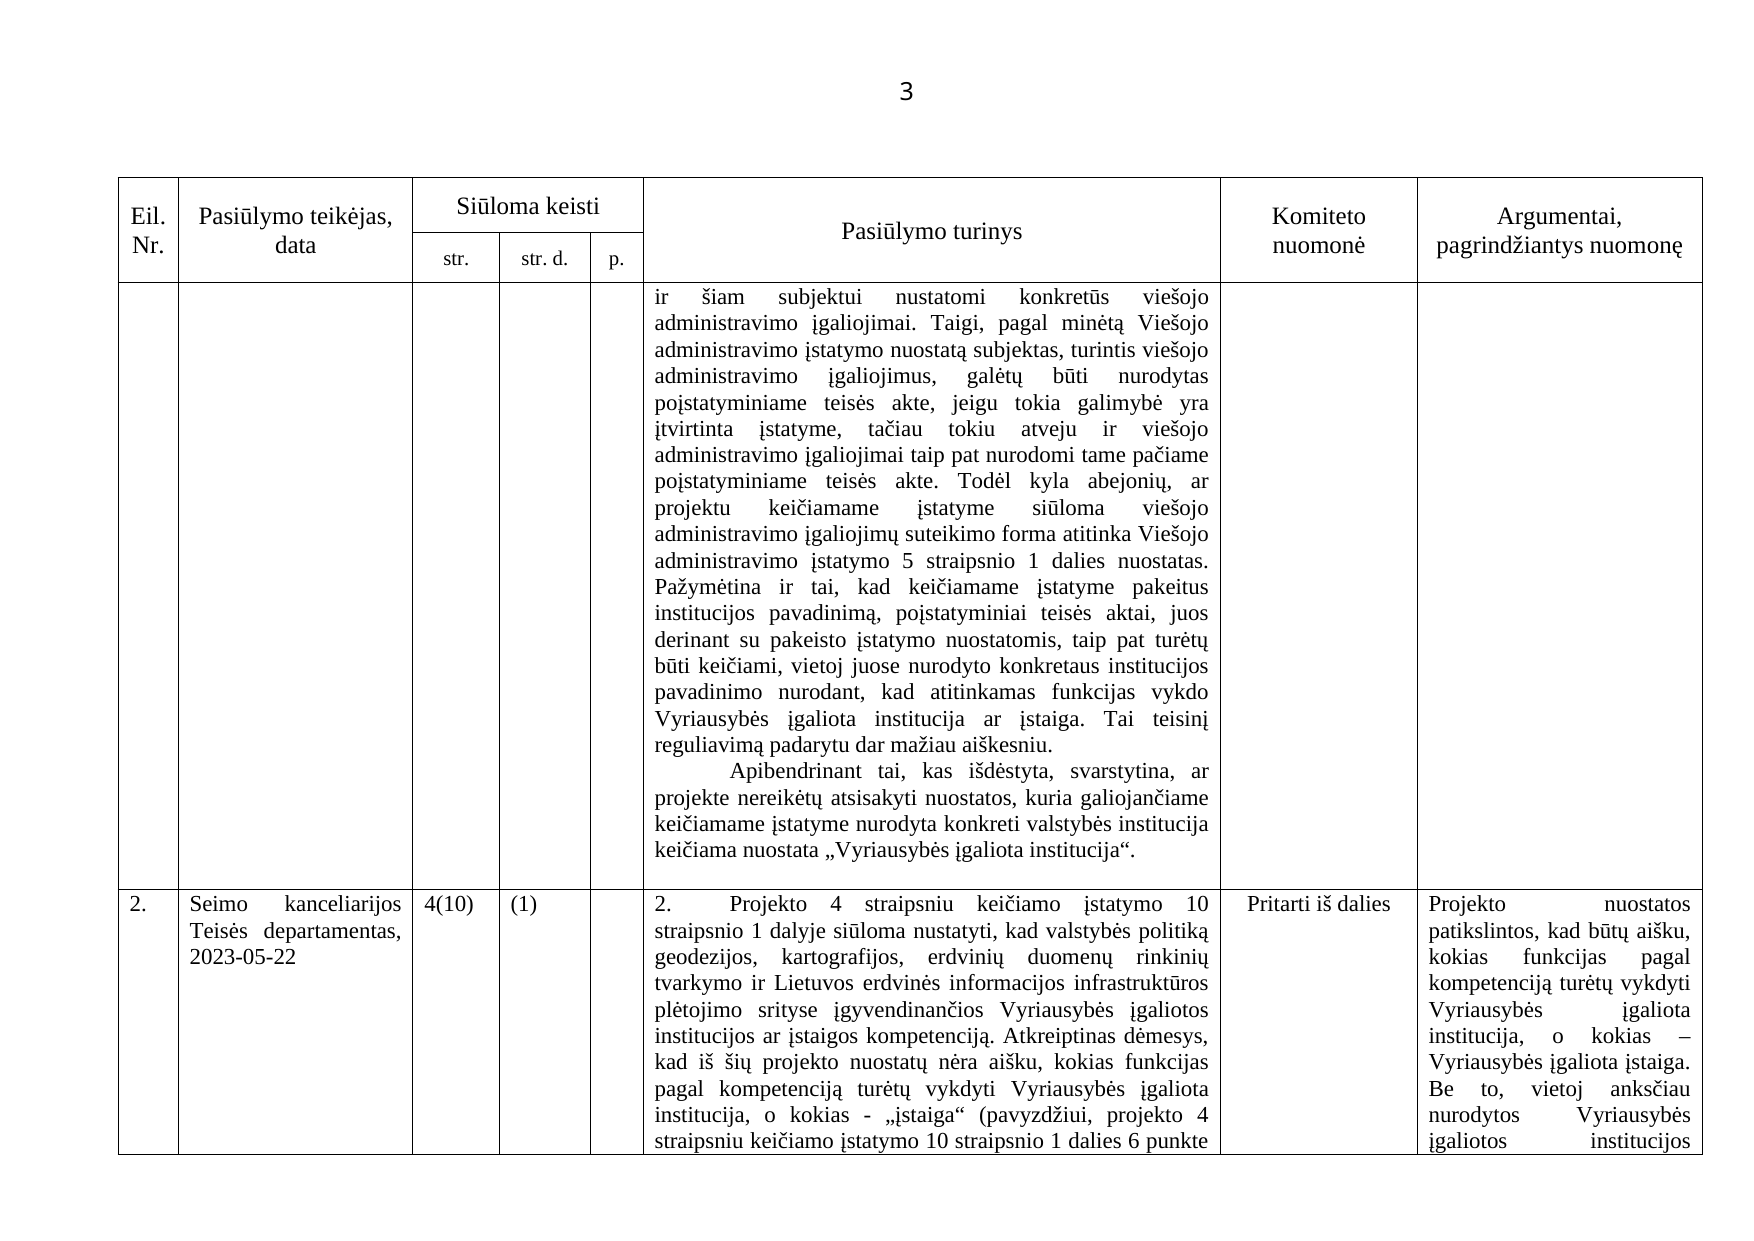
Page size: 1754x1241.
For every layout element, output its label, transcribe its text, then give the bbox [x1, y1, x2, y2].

table_cell [179, 283, 412, 889]
table_cell Pritarti iš dalies [1221, 890, 1417, 1154]
table_cell 2. Projekto 4 straipsniu keičiamo įstatymo 10 straipsnio 1 dalyje siūloma nustatyti, kad valstybės politiką geodezijos, kartografijos, erdvinių duomenų rinkinių tvarkymo ir Lietuvos erdvinės informacijos infrastruktūros plėtojimo srityse įgyvendinančios Vyriausybės įgaliotos institucijos ar įstaigos kompetenciją. Atkreiptinas dėmesys, kad iš šių projekto nuostatų nėra aišku, kokias funkcijas pagal kompetenciją turėtų vykdyti Vyriausybės įgaliota institucija, o kokias - „įstaiga“ (pavyzdžiui, projekto 4 straipsniu keičiamo įstatymo 10 straipsnio 1 dalies 6 punkte [644, 890, 1220, 1154]
table_cell p. [591, 233, 643, 282]
table_cell [591, 890, 643, 1154]
table_cell (1) [500, 890, 590, 1154]
table_cell str. d. [500, 233, 590, 282]
table_header Argumentai, pagrindžiantys nuomonę [1418, 178, 1702, 282]
table_cell [413, 283, 499, 889]
table_cell [500, 283, 590, 889]
table_cell ir šiam subjektui nustatomi konkretūs viešojo administravimo įgaliojimai. Taigi, pagal minėtą Viešojo administravimo įstatymo nuostatą subjektas, turintis viešojo administravimo įgaliojimus, galėtų būti nurodytas poįstatyminiame teisės akte, jeigu tokia galimybė yra įtvirtinta įstatyme, tačiau tokiu atveju ir viešojo administravimo įgaliojimai taip pat nurodomi tame pačiame poįstatyminiame teisės akte. Todėl kyla abejonių, ar projektu keičiamame įstatyme siūloma viešojo administravimo įgaliojimų suteikimo forma atitinka Viešojo administravimo įstatymo 5 straipsnio 1 dalies nuostatas. Pažymėtina ir tai, kad keičiamame įstatyme pakeitus institucijos pavadinimą, poįstatyminiai teisės aktai, juos derinant su pakeisto įstatymo nuostatomis, taip pat turėtų būti keičiami, vietoj juose nurodyto konkretaus institucijos pavadinimo nurodant, kad atitinkamas funkcijas vykdo Vyriausybės įgaliota institucija ar įstaiga. Tai teisinį reguliavimą padarytu dar mažiau aiškesniu. Apibendrinant tai, kas išdėstyta, svarstytina, ar projekte nereikėtų atsisakyti nuostatos, kuria galiojančiame keičiamame įstatyme nurodyta konkreti valstybės institucija keičiama nuostata „Vyriausybės įgaliota institucija“. [644, 283, 1220, 889]
table_header Pasiūlymo teikėjas, data [179, 178, 412, 282]
table_cell [1418, 283, 1702, 889]
table_cell Seimo kanceliarijos Teisės departamentas, 2023-05-22 [179, 890, 412, 1154]
table_cell [591, 283, 643, 889]
table_cell str. [413, 233, 499, 282]
table_header Komiteto nuomonė [1221, 178, 1417, 282]
table_cell [119, 283, 178, 889]
table_header Pasiūlymo turinys [644, 178, 1220, 282]
table_header Eil. Nr. [119, 178, 178, 282]
table_cell [1221, 283, 1417, 889]
table_cell Projekto nuostatos patikslintos, kad būtų aišku, kokias funkcijas pagal kompetenciją turėtų vykdyti Vyriausybės įgaliota institucija, o kokias – Vyriausybės įgaliota įstaiga. Be to, vietoj anksčiau nurodytos Vyriausybės įgaliotos institucijos [1418, 890, 1702, 1154]
table_cell 4(10) [413, 890, 499, 1154]
table_header Siūloma keisti [413, 178, 643, 232]
table_cell 2. [119, 890, 178, 1154]
